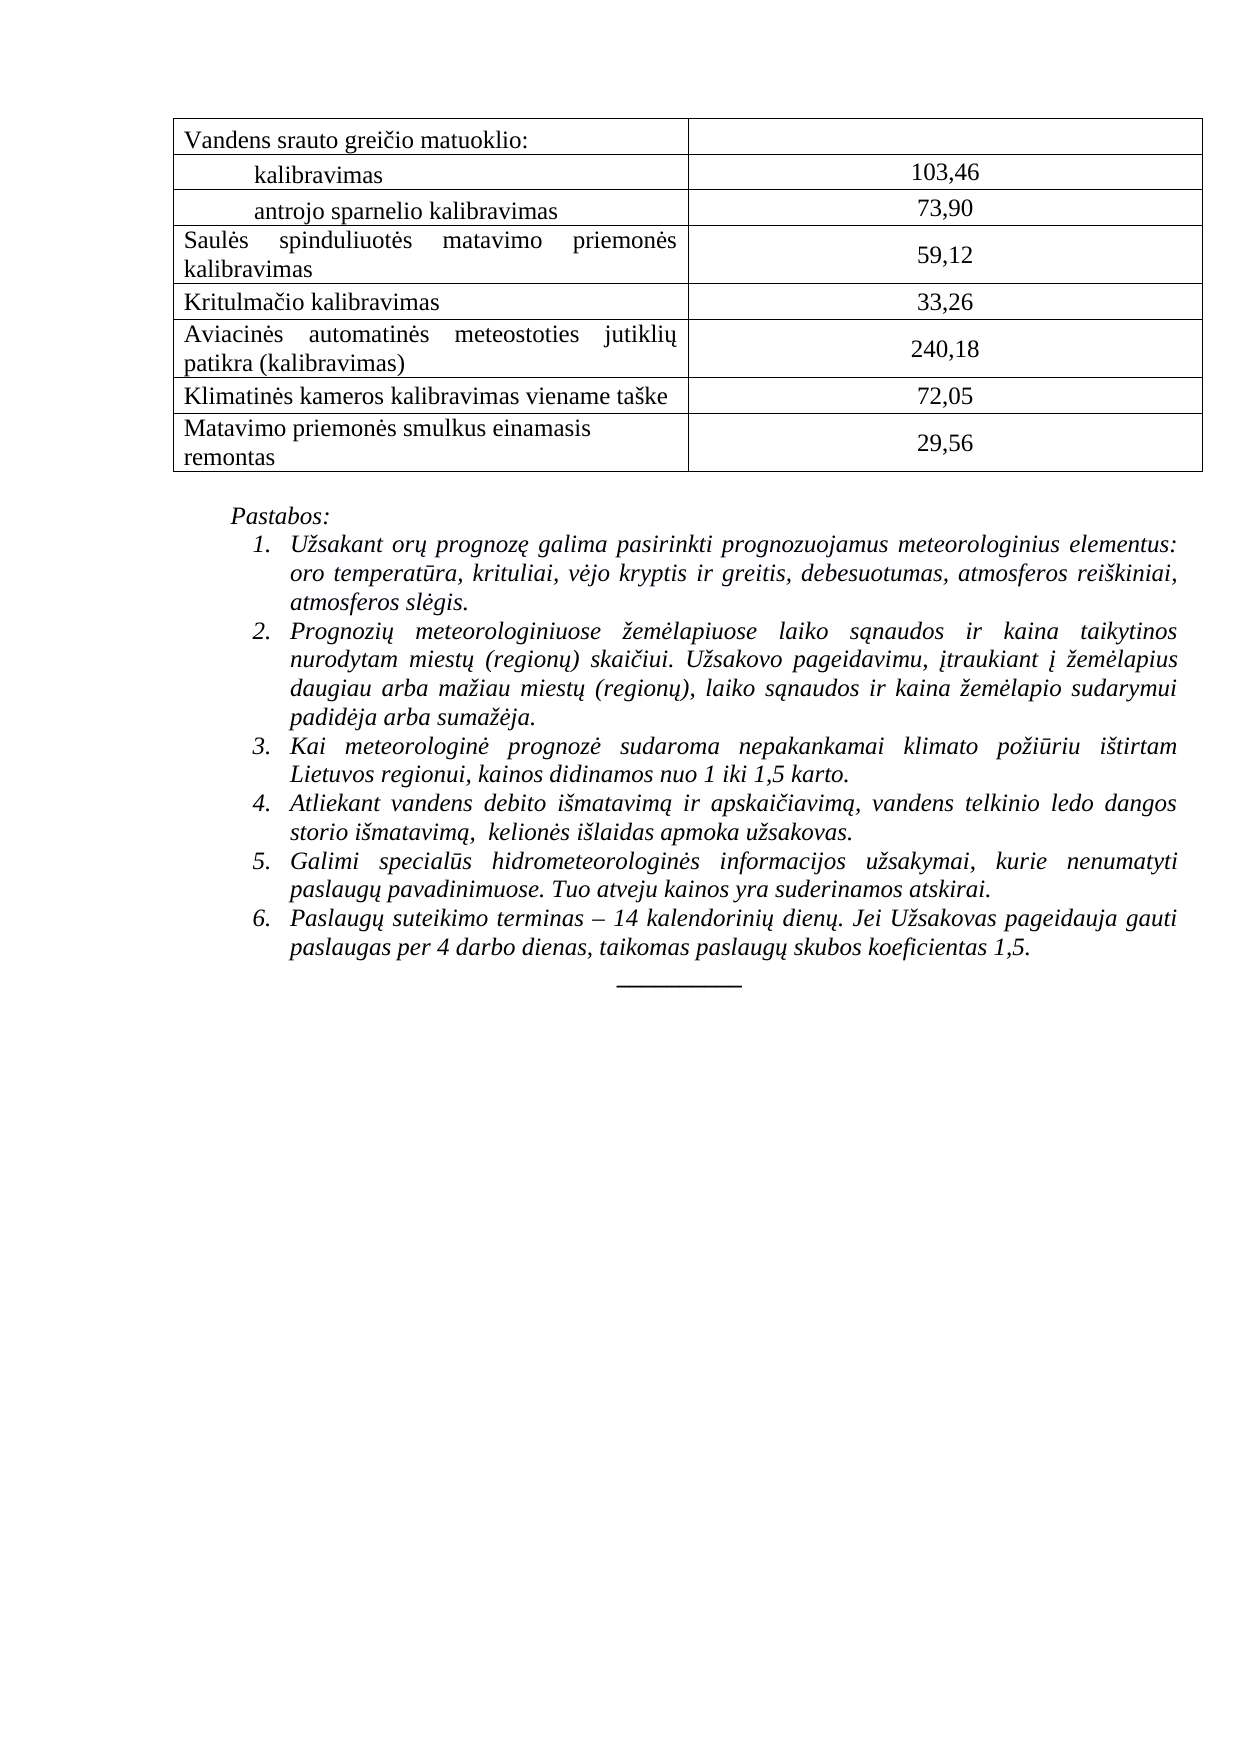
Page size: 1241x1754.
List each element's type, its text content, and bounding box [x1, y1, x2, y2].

text 1. Užsakant orų prognozę galima pasirinkti prognozuojamus meteorologinius elementus: oro temperatūra, krituliai, vėjo kryptis ir greitis, debesuotumas, atmosferos reiškiniai, atmosferos slėgis. [252, 529, 1181, 616]
text Pastabos: [177, 501, 1181, 529]
table_cell 29,56 [689, 414, 1202, 471]
text 6. Paslaugų suteikimo terminas – 14 kalendorinių dienų. Jei Užsakovas pageidauja gauti paslaugas per 4 darbo dienas, taikomas paslaugų skubos koeficientas 1,5. [252, 903, 1181, 961]
table_cell Kritulmačio kalibravimas [174, 284, 688, 318]
table_cell Vandens srauto greičio matuoklio: [174, 119, 688, 154]
table_cell Matavimo priemonės smulkus einamasis remontas [174, 414, 688, 471]
table_cell 240,18 [689, 320, 1202, 377]
table_cell Saulės spinduliuotės matavimo priemonės kalibravimas [174, 226, 688, 283]
text 2. Prognozių meteorologiniuose žemėlapiuose laiko sąnaudos ir kaina taikytinos nurodytam miestų (regionų) skaičiui. Užsakovo pageidavimu, įtraukiant į žemėlapius daugiau arba mažiau miestų (regionų), laiko sąnaudos ir kaina žemėlapio sudarymui padidėja arba sumažėja. [252, 616, 1181, 731]
table_cell Klimatinės kameros kalibravimas viename taške [174, 378, 688, 412]
text __________ [177, 961, 1181, 989]
table_cell [689, 119, 1202, 154]
table_cell 72,05 [689, 378, 1202, 412]
text 3. Kai meteorologinė prognozė sudaroma nepakankamai klimato požiūriu ištirtam Lietuvos regionui, kainos didinamos nuo 1 iki 1,5 karto. [252, 731, 1181, 788]
table_cell antrojo sparnelio kalibravimas [174, 190, 688, 224]
table_cell 33,26 [689, 284, 1202, 318]
table_cell kalibravimas [174, 155, 688, 189]
table_cell Aviacinės automatinės meteostoties jutiklių patikra (kalibravimas) [174, 320, 688, 377]
text 5. Galimi specialūs hidrometeorologinės informacijos užsakymai, kurie nenumatyti paslaugų pavadinimuose. Tuo atveju kainos yra suderinamos atskirai. [252, 846, 1181, 903]
table_cell 73,90 [689, 190, 1202, 224]
table_cell 103,46 [689, 155, 1202, 189]
text 4. Atliekant vandens debito išmatavimą ir apskaičiavimą, vandens telkinio ledo dangos storio išmatavimą, kelionės išlaidas apmoka užsakovas. [252, 788, 1181, 846]
table_cell 59,12 [689, 226, 1202, 283]
